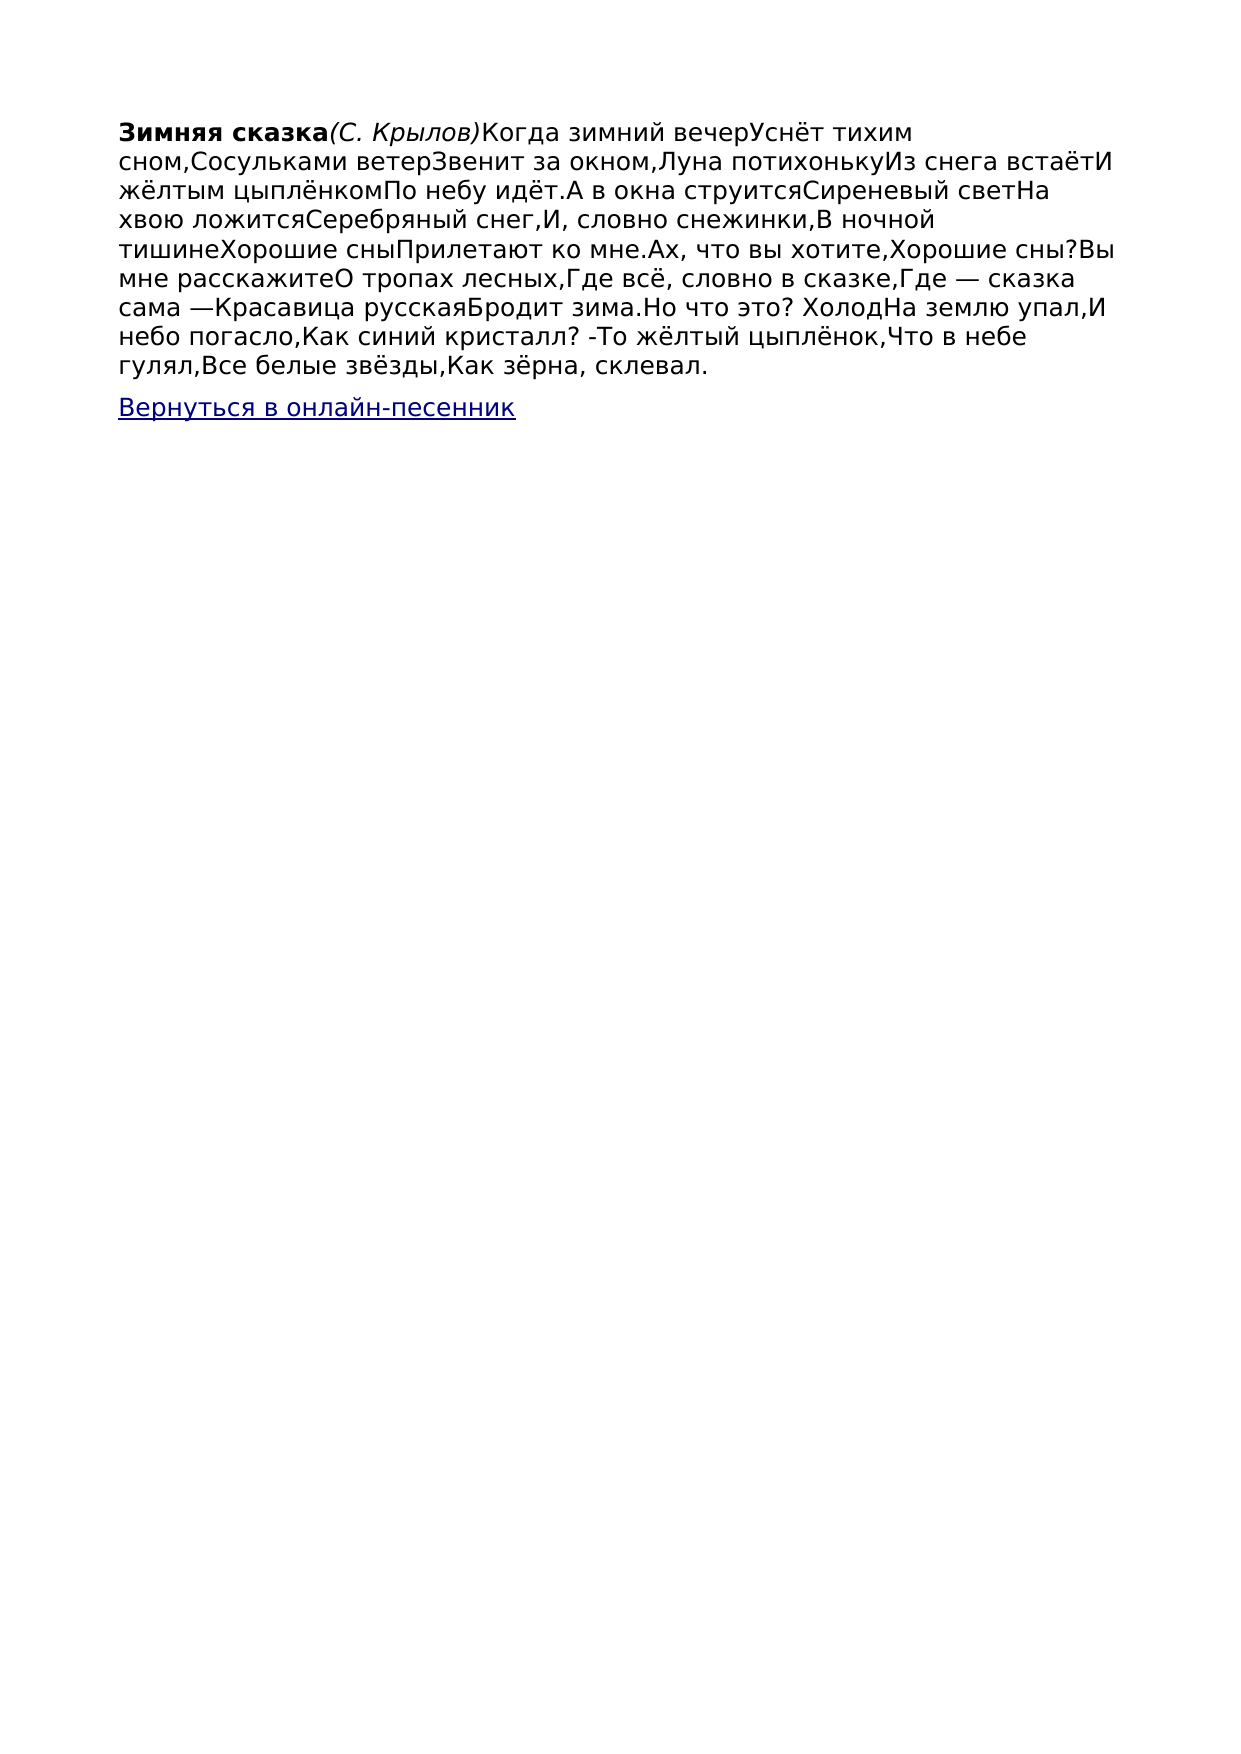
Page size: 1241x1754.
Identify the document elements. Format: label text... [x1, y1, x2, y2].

text Вернуться в онлайн-песенник [118, 393, 1122, 422]
text Зимняя сказка(С. Крылов)Когда зимний вечерУснёт тихим сном,Сосульками ветерЗвенит за окном,Луна потихонькуИз снега встаётИ жёлтым цыплёнкомПо небу идёт.А в окна струитсяСиреневый светНа хвою ложитсяСеребряный снег,И, словно снежинки,В ночной тишинеХорошие сныПрилетают ко мне.Ах, что вы хотите,Хорошие сны?Вы мне расскажитеО тропах лесных,Где всё, словно в сказке,Где — сказка сама —Красавица русскаяБродит зима.Но что это? ХолодНа землю упал,И небо погасло,Как синий кристалл? -То жёлтый цыплёнок,Что в небе гулял,Все белые звёзды,Как зёрна, склевал. [118, 118, 1122, 381]
